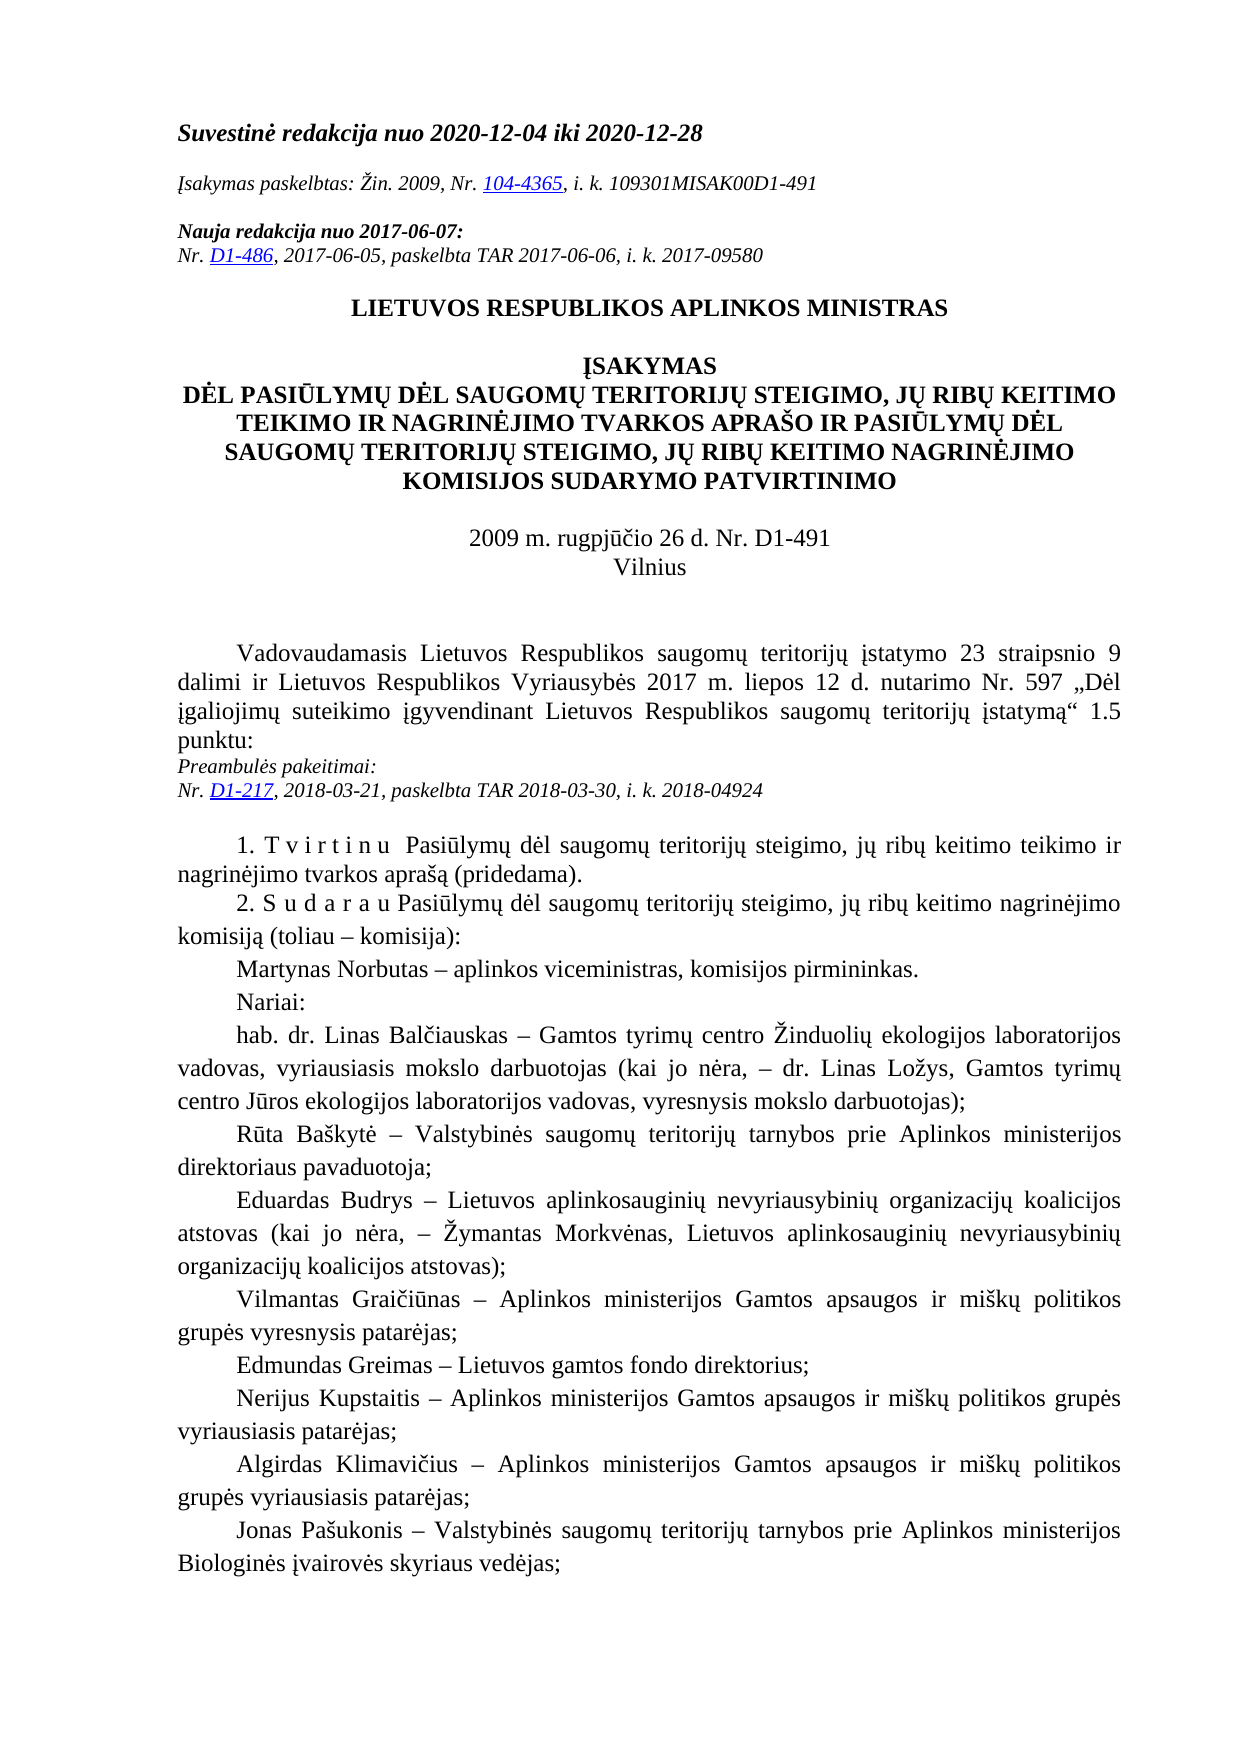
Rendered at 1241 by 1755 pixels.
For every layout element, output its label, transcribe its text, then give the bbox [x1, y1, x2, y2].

text Vadovaudamasis Lietuvos Respublikos saugomų teritorijų įstatymo 23 straipsnio 9 dalimi ir Lietuvos Respublikos Vyriausybės 2017 m. liepos 12 d. nutarimo Nr. 597 „Dėl įgaliojimų suteikimo įgyvendinant Lietuvos Respublikos saugomų teritorijų įstatymą“ 1.5 punktu: [177, 638, 1122, 753]
text Preambulės pakeitimai: [177, 753, 1122, 778]
text 2009 m. rugpjūčio 26 d. Nr. D1-491 [177, 523, 1122, 552]
text Nr. D1-486, 2017-06-05, paskelbta TAR 2017-06-06, i. k. 2017-09580 [177, 243, 1122, 267]
text Nariai: [177, 987, 1122, 1016]
text ĮSAKYMAS [177, 351, 1122, 380]
text Nr. D1-217, 2018-03-21, paskelbta TAR 2018-03-30, i. k. 2018-04924 [177, 778, 1122, 802]
text Vilnius [177, 552, 1122, 581]
text hab. dr. Linas Balčiauskas – Gamtos tyrimų centro Žinduolių ekologijos laboratorijos vadovas, vyriausiasis mokslo darbuotojas (kai jo nėra, – dr. Linas Ložys, Gamtos tyrimų centro Jūros ekologijos laboratorijos vadovas, vyresnysis mokslo darbuotojas); [177, 1020, 1122, 1115]
text Nauja redakcija nuo 2017-06-07: [177, 219, 1122, 243]
text 1. Tvirtinu Pasiūlymų dėl saugomų teritorijų steigimo, jų ribų keitimo teikimo ir nagrinėjimo tvarkos aprašą (pridedama). [177, 830, 1122, 888]
text DĖL PASIŪLYMŲ DĖL SAUGOMŲ TERITORIJŲ STEIGIMO, JŲ RIBŲ KEITIMO TEIKIMO IR NAGRINĖJIMO TVARKOS APRAŠO IR PASIŪLYMŲ DĖL SAUGOMŲ TERITORIJŲ STEIGIMO, JŲ RIBŲ KEITIMO NAGRINĖJIMO KOMISIJOS SUDARYMO PATVIRTINIMO [177, 380, 1122, 495]
text Eduardas Budrys – Lietuvos aplinkosauginių nevyriausybinių organizacijų koalicijos atstovas (kai jo nėra, – Žymantas Morkvėnas, Lietuvos aplinkosauginių nevyriausybinių organizacijų koalicijos atstovas); [177, 1185, 1122, 1280]
text Jonas Pašukonis – Valstybinės saugomų teritorijų tarnybos prie Aplinkos ministerijos Biologinės įvairovės skyriaus vedėjas; [177, 1515, 1122, 1577]
text Rūta Baškytė – Valstybinės saugomų teritorijų tarnybos prie Aplinkos ministerijos direktoriaus pavaduotoja; [177, 1119, 1122, 1181]
text Martynas Norbutas – aplinkos viceministras, komisijos pirmininkas. [177, 954, 1122, 983]
text Edmundas Greimas – Lietuvos gamtos fondo direktorius; [177, 1350, 1122, 1379]
text Įsakymas paskelbtas: Žin. 2009, Nr. 104-4365, i. k. 109301MISAK00D1-491 [177, 171, 1122, 195]
text 2. S u d a r a u Pasiūlymų dėl saugomų teritorijų steigimo, jų ribų keitimo nagrinėjimo komisiją (toliau – komisija): [177, 888, 1122, 950]
text Algirdas Klimavičius – Aplinkos ministerijos Gamtos apsaugos ir miškų politikos grupės vyriausiasis patarėjas; [177, 1449, 1122, 1511]
text LIETUVOS RESPUBLIKOS APLINKOS MINISTRAS [177, 293, 1122, 322]
text Vilmantas Graičiūnas – Aplinkos ministerijos Gamtos apsaugos ir miškų politikos grupės vyresnysis patarėjas; [177, 1284, 1122, 1346]
text Nerijus Kupstaitis – Aplinkos ministerijos Gamtos apsaugos ir miškų politikos grupės vyriausiasis patarėjas; [177, 1383, 1122, 1445]
text Suvestinė redakcija nuo 2020-12-04 iki 2020-12-28 [177, 118, 1122, 147]
